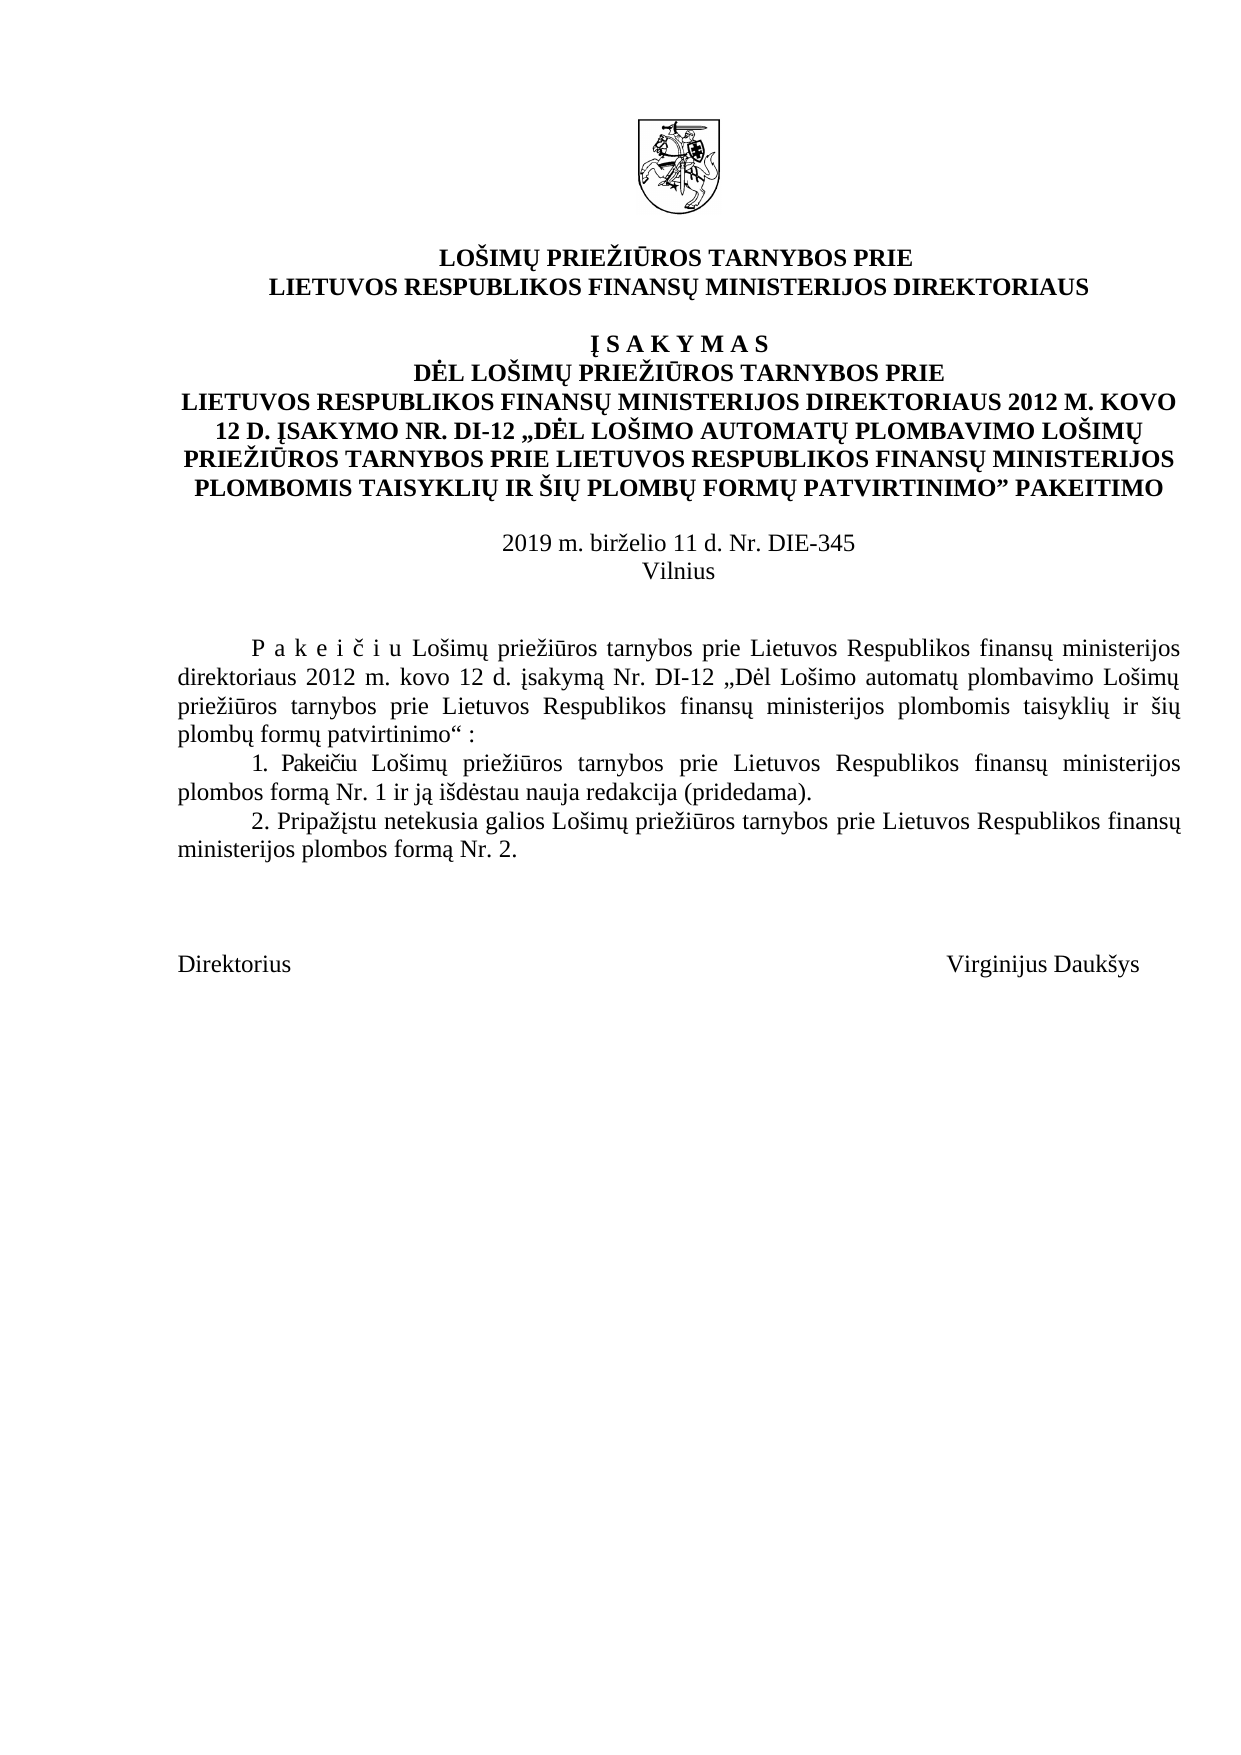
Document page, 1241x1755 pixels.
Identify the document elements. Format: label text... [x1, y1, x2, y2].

text Vilnius [177, 557, 1180, 585]
text Į S A K Y M A S [177, 329, 1181, 358]
text LIETUVOS RESPUBLIKOS FINANSŲ MINISTERIJOS DIREKTORIAUS 2012 m. kovo 12 d. įsakymo nr. di-12 „Dėl LOŠIMO AUTOMATŲ PLOMBAVIMO LOŠIMŲ PRIEŽIŪROS TARNYBOS PRIE LIETUVOS RESPUBLIKOS FINANSŲ MINISTERIJOS PLOMBOMIS TAISYKLIŲ IR ŠIŲ PLOMBŲ FORMŲ patvirtinimo” PAkeitimo [177, 387, 1181, 502]
text 2019 m. birželio 11 d. Nr. DIE-345 [177, 530, 1180, 557]
text LIETUVOS RESPUBLIKOS FINANSŲ MINISTERIJOS DIREKTORIAUS [177, 272, 1181, 301]
text LOŠIMŲ PRIEŽIŪROS TARNYBOS PRIE [177, 243, 1181, 272]
text 2. Pripažįstu netekusia galios Lošimų priežiūros tarnybos prie Lietuvos Respublikos finansų ministerijos plombos formą Nr. 2. [177, 806, 1181, 863]
text DĖL LOŠIMŲ PRIEŽIŪROS TARNYBOS PRIE [177, 358, 1181, 387]
text P a k e i č i u Lošimų priežiūros tarnybos prie Lietuvos Respublikos finansų ministerijos direktoriaus 2012 m. kovo 12 d. įsakymą Nr. DI-12 „Dėl Lošimo automatų plombavimo Lošimų priežiūros tarnybos prie Lietuvos Respublikos finansų ministerijos plombomis taisyklių ir šių plombų formų patvirtinimo“ : [177, 633, 1181, 748]
text Direktorius Virginijus Daukšys [177, 949, 1181, 978]
text 1. Pakeičiu Lošimų priežiūros tarnybos prie Lietuvos Respublikos finansų ministerijos plombos formą Nr. 1 ir ją išdėstau nauja redakcija (pridedama). [177, 748, 1181, 806]
